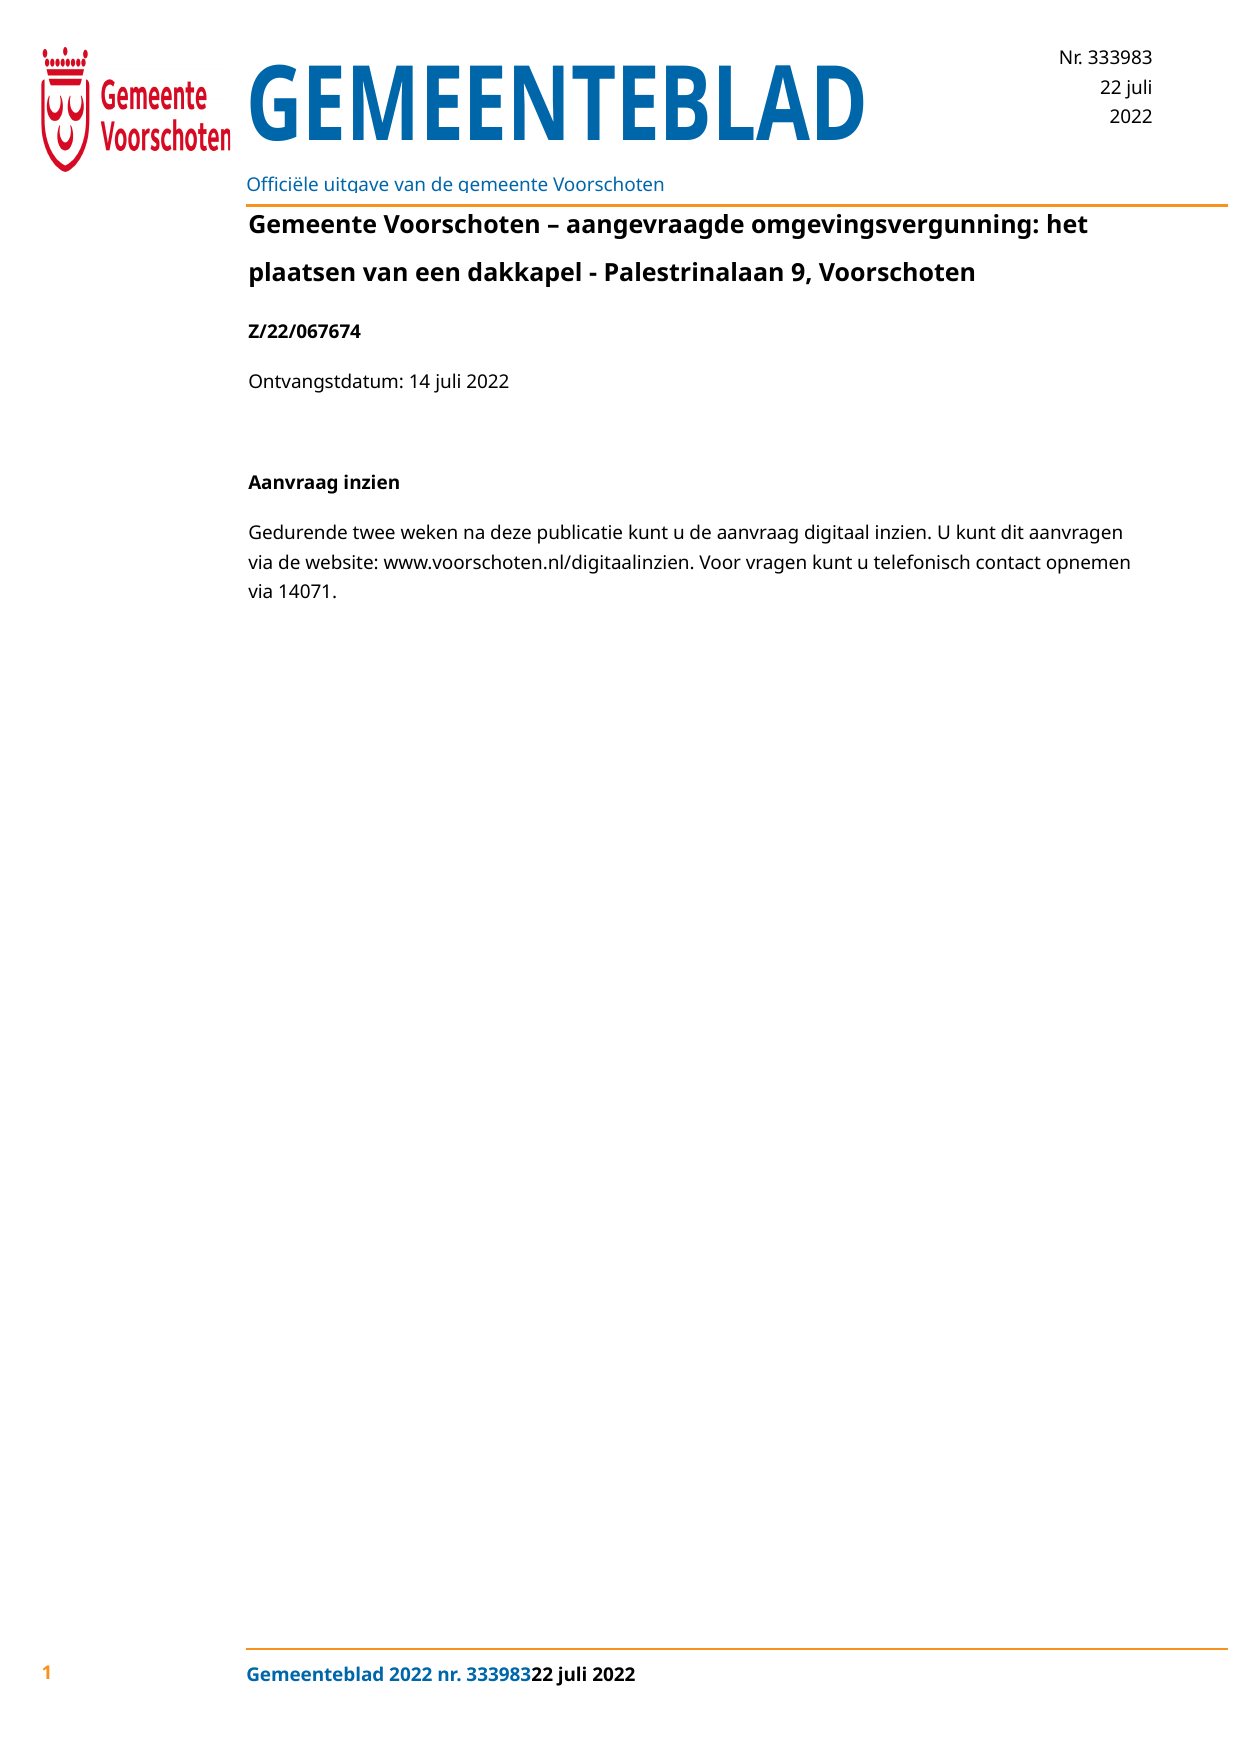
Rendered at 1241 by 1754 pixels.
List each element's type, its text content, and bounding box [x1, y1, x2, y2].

text Gemeente Voorschoten – aangevraagde omgevingsvergunning: het plaatsen van een dakkapel - Palestrinalaan 9, Voorschoten [248, 207, 1152, 288]
text Ontvangstdatum: 14 juli 2022 [248, 368, 1152, 394]
text Z/22/067674 [248, 318, 1152, 344]
picture [41, 47, 231, 172]
text Aanvraag inzien [248, 469, 1152, 495]
text Gedurende twee weken na deze publicatie kunt u de aanvraag digitaal inzien. U kunt dit aanvragen via de website: www.voorschoten.nl/digitaalinzien. Voor vragen kunt u telefonisch contact opnemen via 14071. [248, 519, 1152, 604]
